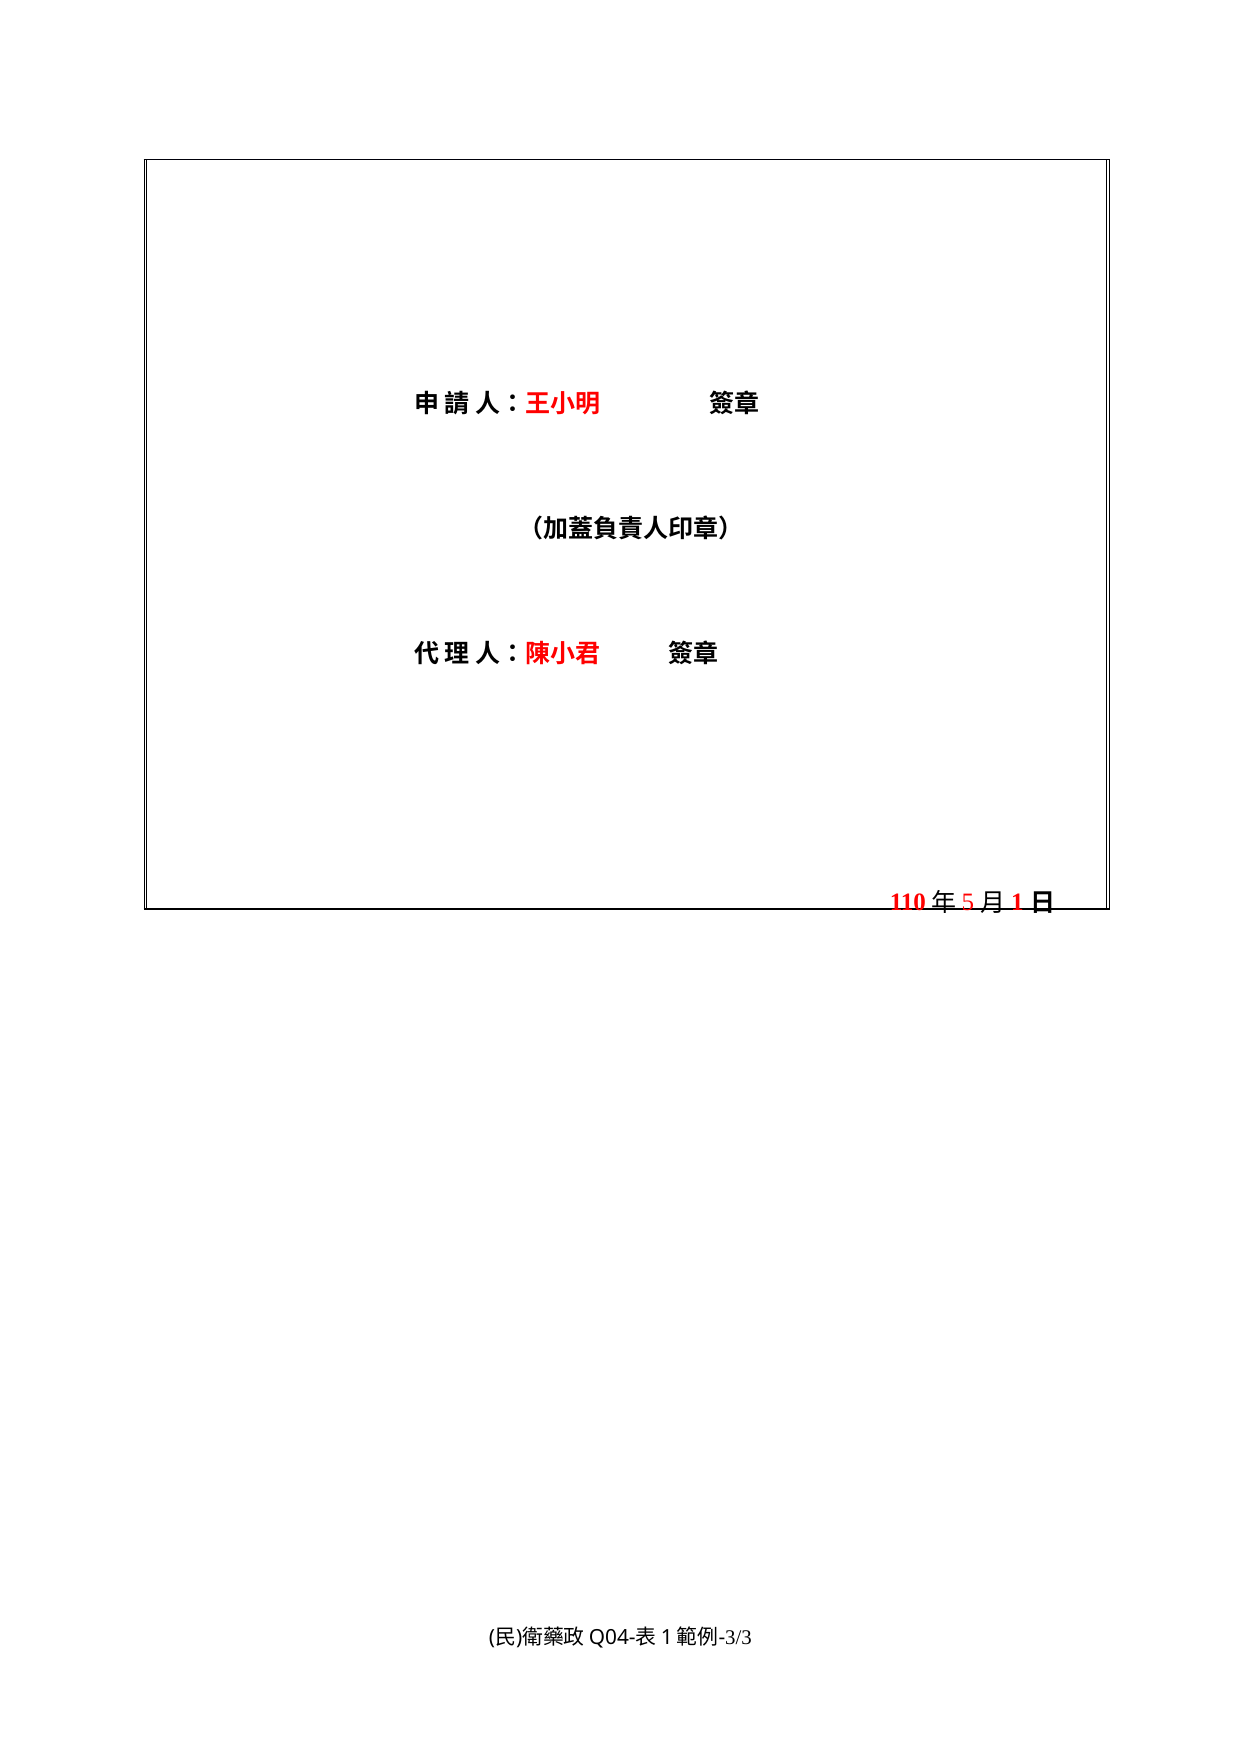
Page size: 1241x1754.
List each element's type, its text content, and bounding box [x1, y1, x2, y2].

table_cell 申 請 人：王小明 簽章 （加蓋負責人印章） 代 理 人：陳小君 簽章 110年 5 月 1 日 [147, 160, 1106, 908]
